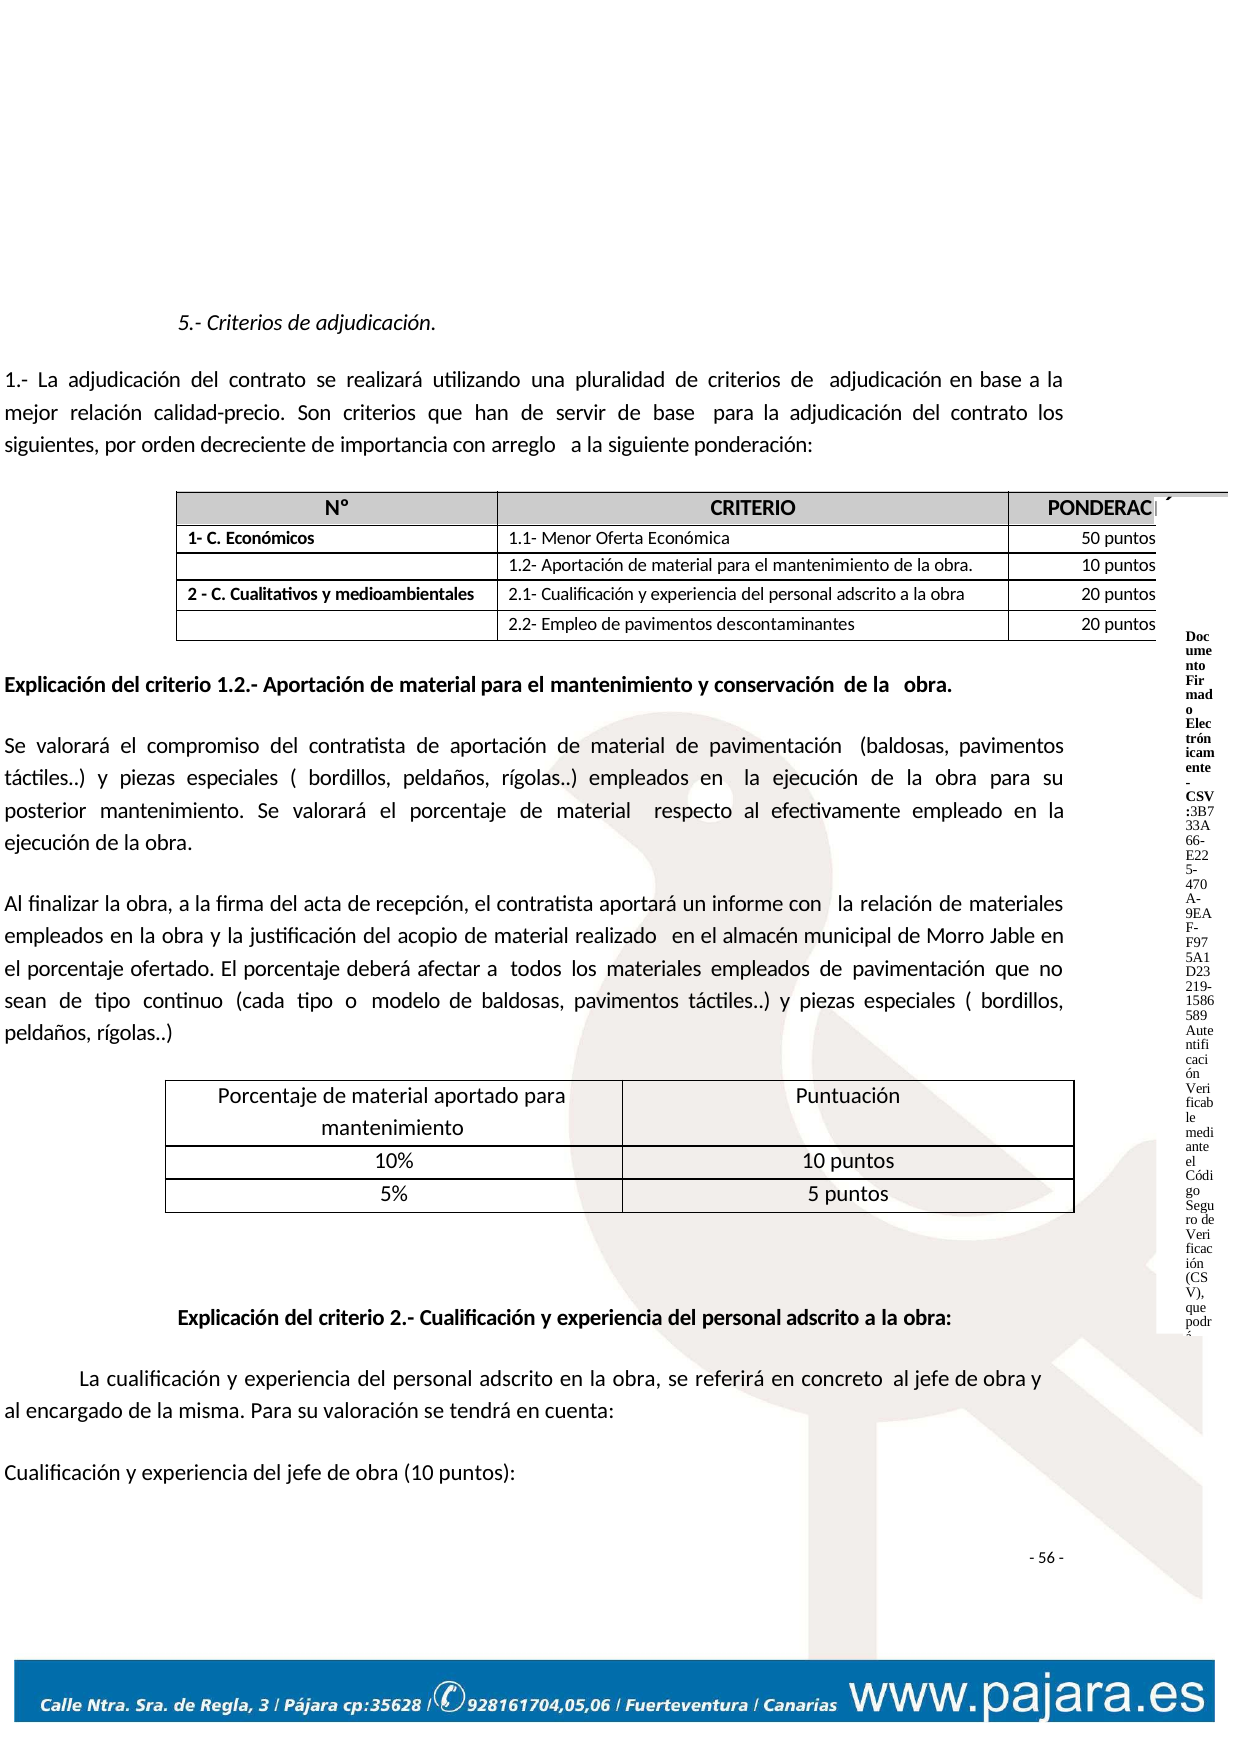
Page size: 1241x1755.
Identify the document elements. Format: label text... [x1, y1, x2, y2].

table_cell 10 puntos [1009, 554, 1154, 579]
table_cell 20 puntos [1009, 581, 1154, 610]
table_cell 2.1- Cualificación y experiencia del personal adscrito a la obra [498, 581, 1008, 610]
text - 56 - [4, 1548, 14, 1568]
table_cell [177, 611, 497, 640]
table_cell 20 puntos [1009, 611, 1154, 640]
text 5.- Criterios de adjudicación. [177, 308, 1241, 336]
table_cell 1.1- Menor Oferta Económica [498, 526, 1008, 552]
table_header Nº [177, 493, 497, 524]
table_header CRITERIO [498, 493, 1008, 524]
table_cell 50 puntos [1009, 526, 1154, 552]
text Documento Firmado Electrónicamente - CSV:3B733A66-E225-470A-9EAF-F975A1D23219-1586589 Autentificación Verificable mediante el Código Seguro de Verificación (CSV), que podrá validar en https:\\sede.pajara.es [1185, 629, 1215, 1336]
text 1.- La adjudicación del contrato se realizará utilizando una pluralidad de criterios de adjudicación en base a la mejor relación calidad-precio. Son criterios que han de servir de base para la adjudicación del contrato los siguientes, por orden decreciente de importancia con arreglo a la siguiente ponderación: [4, 366, 1064, 458]
table_cell 1- C. Económicos [177, 526, 497, 552]
table_cell 2 - C. Cualitativos y medioambientales [177, 581, 497, 610]
table_cell [177, 554, 497, 579]
subtitle Explicación del criterio 1.2.- Aportación de material para el mantenimiento y conservación de la obra. [4, 670, 1062, 698]
table_cell 1.2- Aportación de material para el mantenimiento de la obra. [498, 554, 1008, 579]
table_cell 2.2- Empleo de pavimentos descontaminantes [498, 611, 1008, 640]
table_header PONDERAC [1009, 493, 1228, 524]
text IÓN [1154, 497, 1167, 521]
